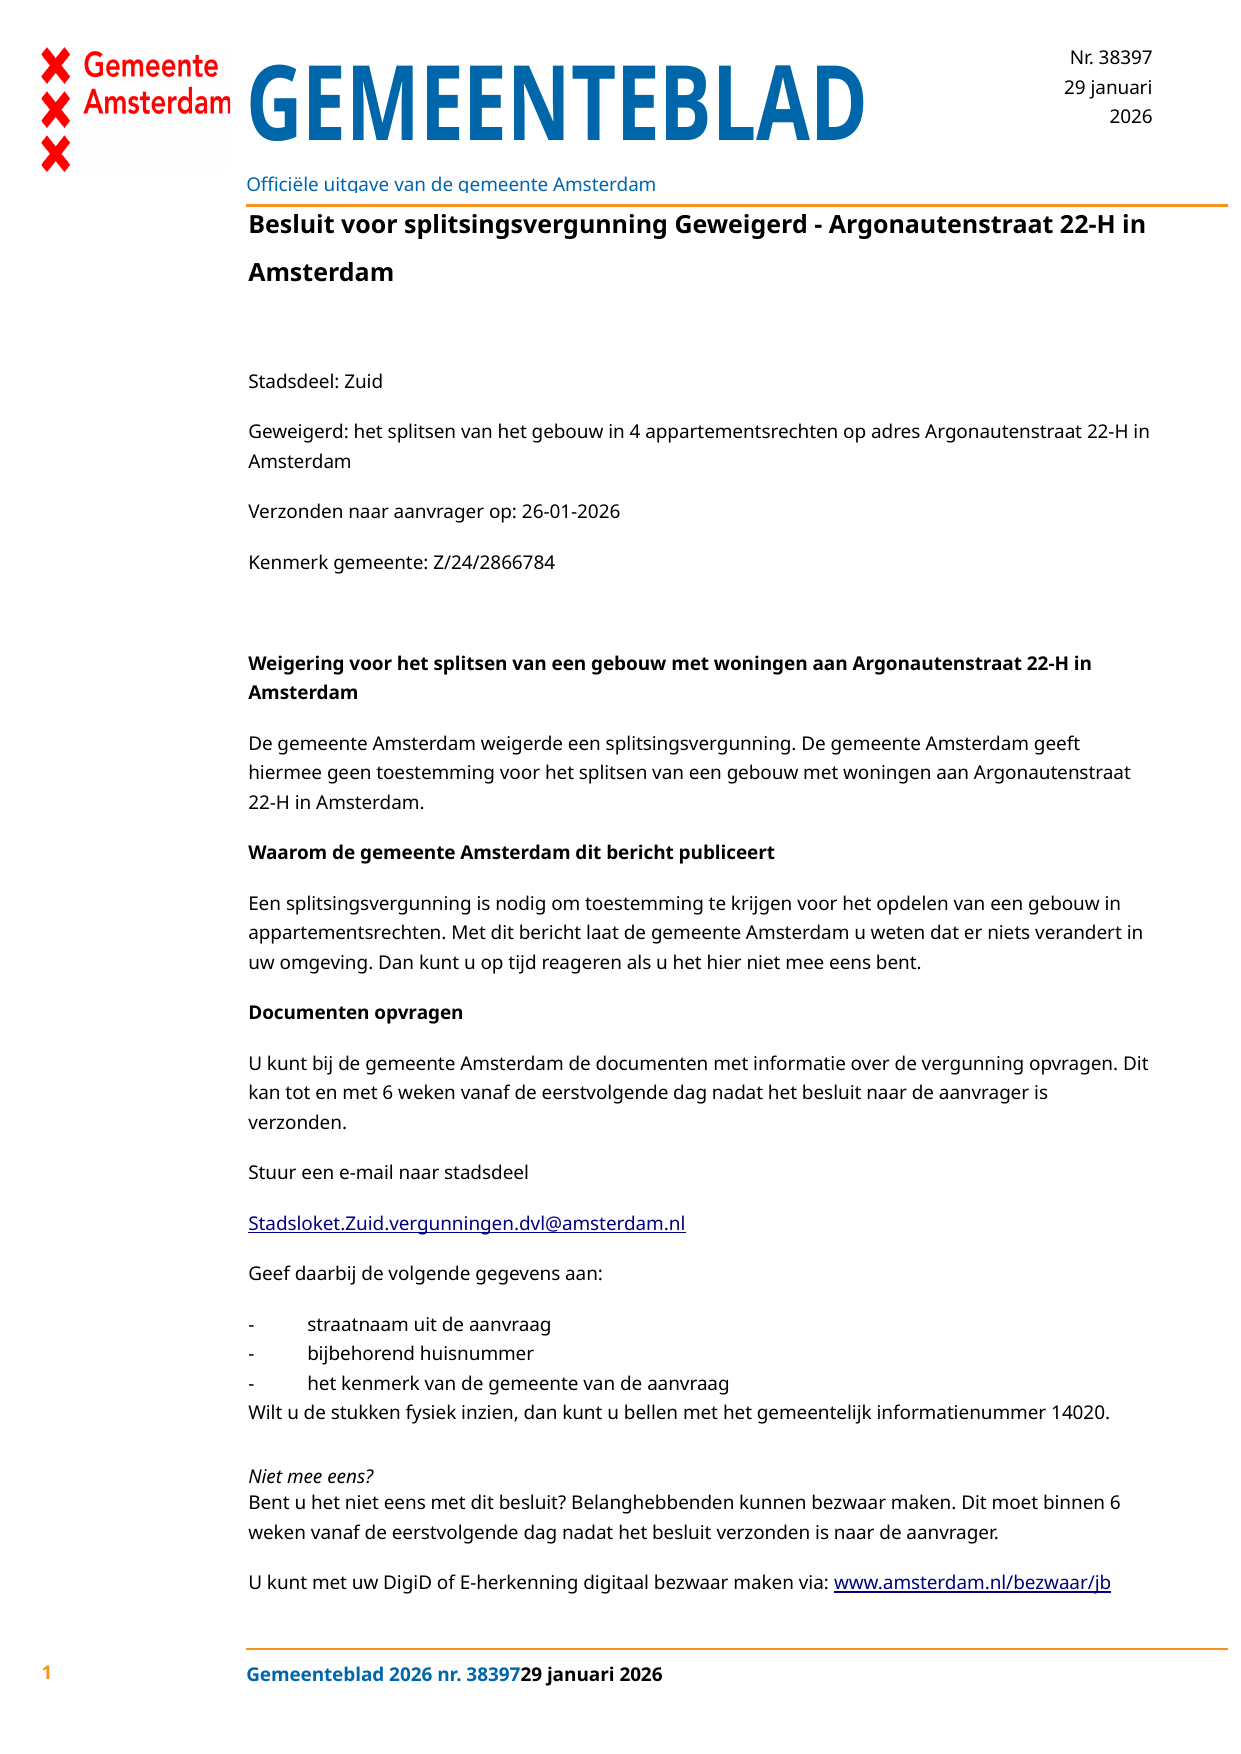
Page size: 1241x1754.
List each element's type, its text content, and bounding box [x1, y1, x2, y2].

text Een splitsingsvergunning is nodig om toestemming te krijgen voor het opdelen van een gebouw in appartementsrechten. Met dit bericht laat de gemeente Amsterdam u weten dat er niets verandert in uw omgeving. Dan kunt u op tijd reageren als u het hier niet mee eens bent. [248, 890, 1152, 975]
list bijbehorend huisnummer [248, 1340, 1152, 1366]
text Waarom de gemeente Amsterdam dit bericht publiceert [248, 839, 1152, 865]
text Documenten opvragen [248, 999, 1152, 1025]
text U kunt met uw DigiD of E-herkenning digitaal bezwaar maken via: www.amsterdam.nl/bezwaar/jb [248, 1569, 1152, 1595]
text Stadsloket.Zuid.vergunningen.dvl@amsterdam.nl [248, 1210, 1152, 1236]
text Kenmerk gemeente: Z/24/2866784 [248, 549, 1152, 575]
text Besluit voor splitsingsvergunning Geweigerd - Argonautenstraat 22-H in Amsterdam [248, 207, 1152, 288]
text Bent u het niet eens met dit besluit? Belanghebbenden kunnen bezwaar maken. Dit moet binnen 6 weken vanaf de eerstvolgende dag nadat het besluit verzonden is naar de aanvrager. [248, 1489, 1152, 1544]
list straatnaam uit de aanvraag [248, 1311, 1152, 1337]
text Geweigerd: het splitsen van het gebouw in 4 appartementsrechten op adres Argonautenstraat 22-H in Amsterdam [248, 419, 1152, 474]
text De gemeente Amsterdam weigerde een splitsingsvergunning. De gemeente Amsterdam geeft hiermee geen toestemming voor het splitsen van een gebouw met woningen aan Argonautenstraat 22-H in Amsterdam. [248, 730, 1152, 815]
text Verzonden naar aanvrager op: 26-01-2026 [248, 499, 1152, 524]
list het kenmerk van de gemeente van de aanvraag [248, 1370, 1152, 1396]
text Niet mee eens? [248, 1463, 1152, 1489]
text Wilt u de stukken fysiek inzien, dan kunt u bellen met het gemeentelijk informatienummer 14020. [248, 1399, 1152, 1425]
picture [41, 47, 231, 172]
text Geef daarbij de volgende gegevens aan: [248, 1260, 1152, 1286]
text Stuur een e-mail naar stadsdeel [248, 1159, 1152, 1185]
text Stadsdeel: Zuid [248, 368, 1152, 394]
text U kunt bij de gemeente Amsterdam de documenten met informatie over de vergunning opvragen. Dit kan tot en met 6 weken vanaf de eerstvolgende dag nadat het besluit naar de aanvrager is verzonden. [248, 1050, 1152, 1135]
text Weigering voor het splitsen van een gebouw met woningen aan Argonautenstraat 22-H in Amsterdam [248, 650, 1152, 705]
